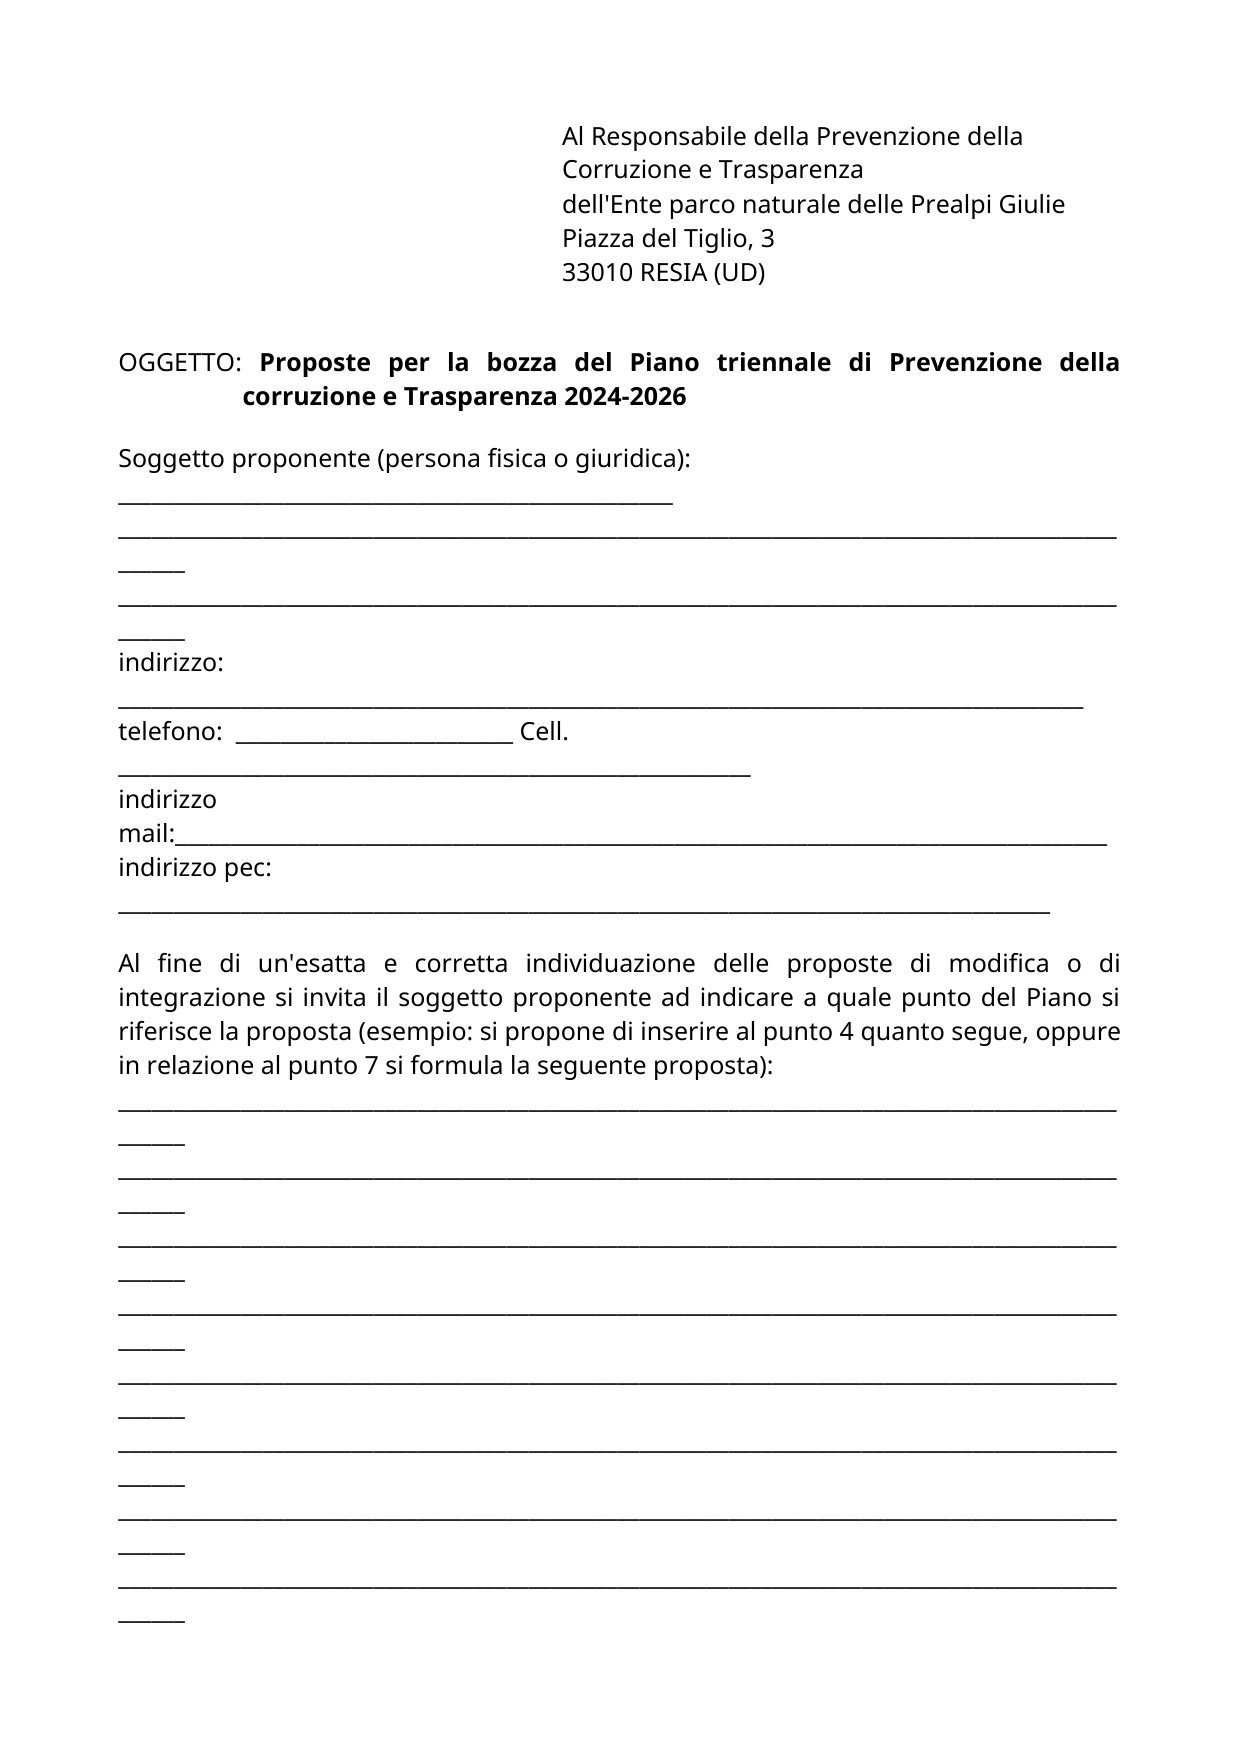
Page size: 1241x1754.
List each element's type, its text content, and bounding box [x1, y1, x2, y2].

text indirizzo pec: ____________________________________________________________________________________ [118, 849, 1122, 917]
text ________________________________________________________________________________________________ [118, 1491, 1122, 1559]
text ________________________________________________________________________________________________ [118, 1422, 1122, 1491]
text indirizzo mail:____________________________________________________________________________________ [118, 781, 1122, 849]
text ________________________________________________________________________________________________ [118, 577, 1122, 645]
text Al fine di un'esatta e corretta individuazione delle proposte di modifica o di integrazione si invita il soggetto proponente ad indicare a quale punto del Piano si riferisce la proposta (esempio: si propone di inserire al punto 4 quanto segue, oppure in relazione al punto 7 si formula la seguente proposta): [118, 946, 1122, 1082]
text OGGETTO: Proposte per la bozza del Piano triennale di Prevenzione della corruzione e Trasparenza 2024-2026 [118, 344, 1122, 413]
text ________________________________________________________________________________________________ [118, 1286, 1122, 1354]
text ________________________________________________________________________________________________ [118, 1082, 1122, 1150]
text Al Responsabile della Prevenzione della Corruzione e Trasparenza [562, 118, 1122, 186]
text ________________________________________________________________________________________________ [118, 1354, 1122, 1422]
text Soggetto proponente (persona fisica o giuridica): __________________________________________________ [118, 441, 1122, 509]
text 33010 RESIA (UD) [562, 254, 1122, 288]
text indirizzo: _______________________________________________________________________________________ [118, 645, 1122, 713]
text ________________________________________________________________________________________________ [118, 1150, 1122, 1218]
text dell'Ente parco naturale delle Prealpi Giulie [562, 186, 1122, 220]
text Piazza del Tiglio, 3 [562, 220, 1122, 254]
text ________________________________________________________________________________________________ [118, 509, 1122, 577]
text ________________________________________________________________________________________________ [118, 1559, 1122, 1627]
text telefono: _________________________ Cell. _________________________________________________________ [118, 713, 1122, 781]
text ________________________________________________________________________________________________ [118, 1218, 1122, 1286]
